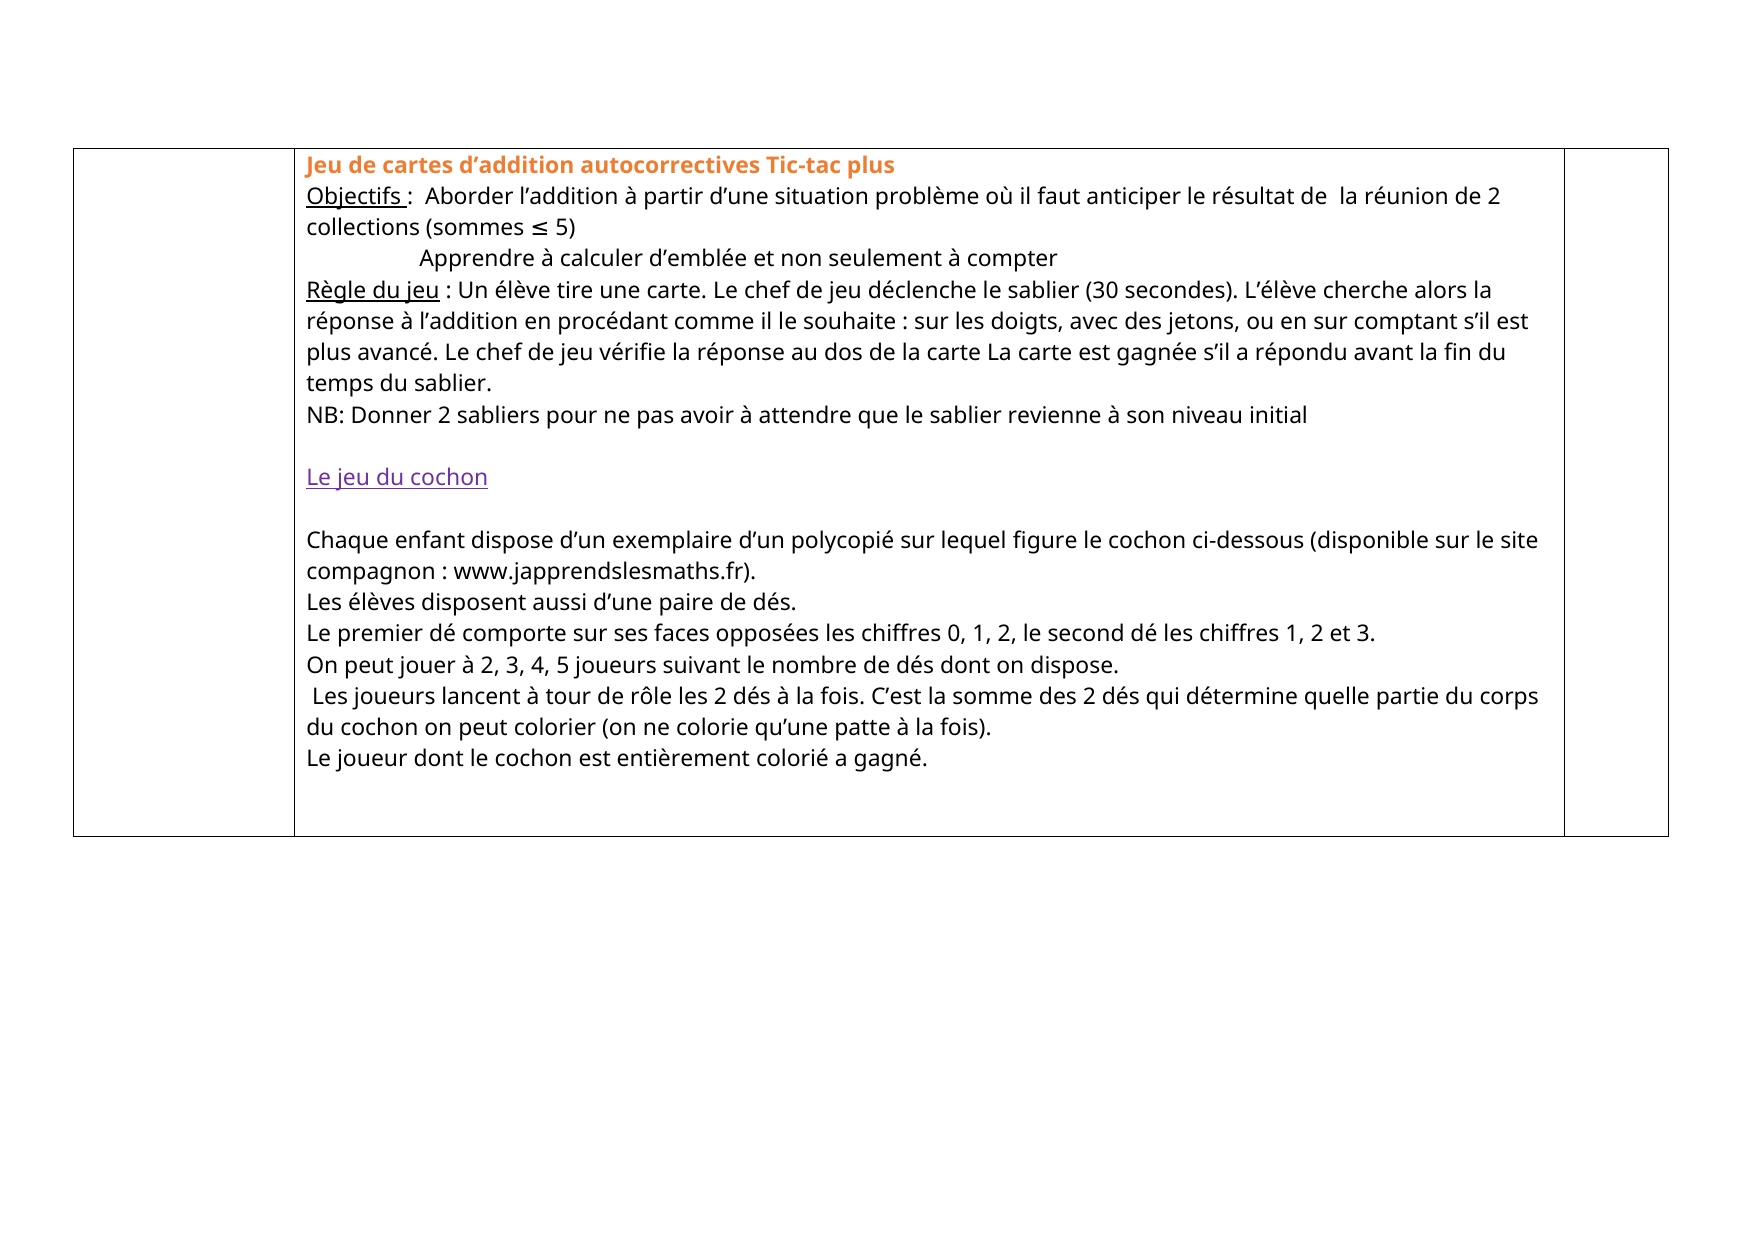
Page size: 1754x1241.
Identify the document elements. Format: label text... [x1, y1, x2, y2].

table_cell [1565, 149, 1668, 836]
table_cell [74, 149, 294, 836]
table_cell Jeu de cartes d’addition autocorrectives Tic-tac plus Objectifs : Aborder l’addition à partir d’une situation problème où il faut anticiper le résultat de la réunion de 2 collections (sommes ≤ 5) Apprendre à calculer d’emblée et non seulement à compter Règle du jeu : Un élève tire une carte. Le chef de jeu déclenche le sablier (30 secondes). L’élève cherche alors la réponse à l’addition en procédant comme il le souhaite : sur les doigts, avec des jetons, ou en sur comptant s’il est plus avancé. Le chef de jeu vérifie la réponse au dos de la carte La carte est gagnée s’il a répondu avant la fin du temps du sablier. NB: Donner 2 sabliers pour ne pas avoir à attendre que le sablier revienne à son niveau initial Le jeu du cochon Chaque enfant dispose d’un exemplaire d’un polycopié sur lequel ﬁgure le cochon ci-dessous (disponible sur le site compagnon : www.japprendslesmaths.fr). Les élèves disposent aussi d’une paire de dés. Le premier dé comporte sur ses faces opposées les chiffres 0, 1, 2, le second dé les chiffres 1, 2 et 3. On peut jouer à 2, 3, 4, 5 joueurs suivant le nombre de dés dont on dispose. Les joueurs lancent à tour de rôle les 2 dés à la fois. C’est la somme des 2 dés qui détermine quelle partie du corps du cochon on peut colorier (on ne colorie qu’une patte à la fois). Le joueur dont le cochon est entièrement colorié a gagné. [295, 149, 1564, 836]
